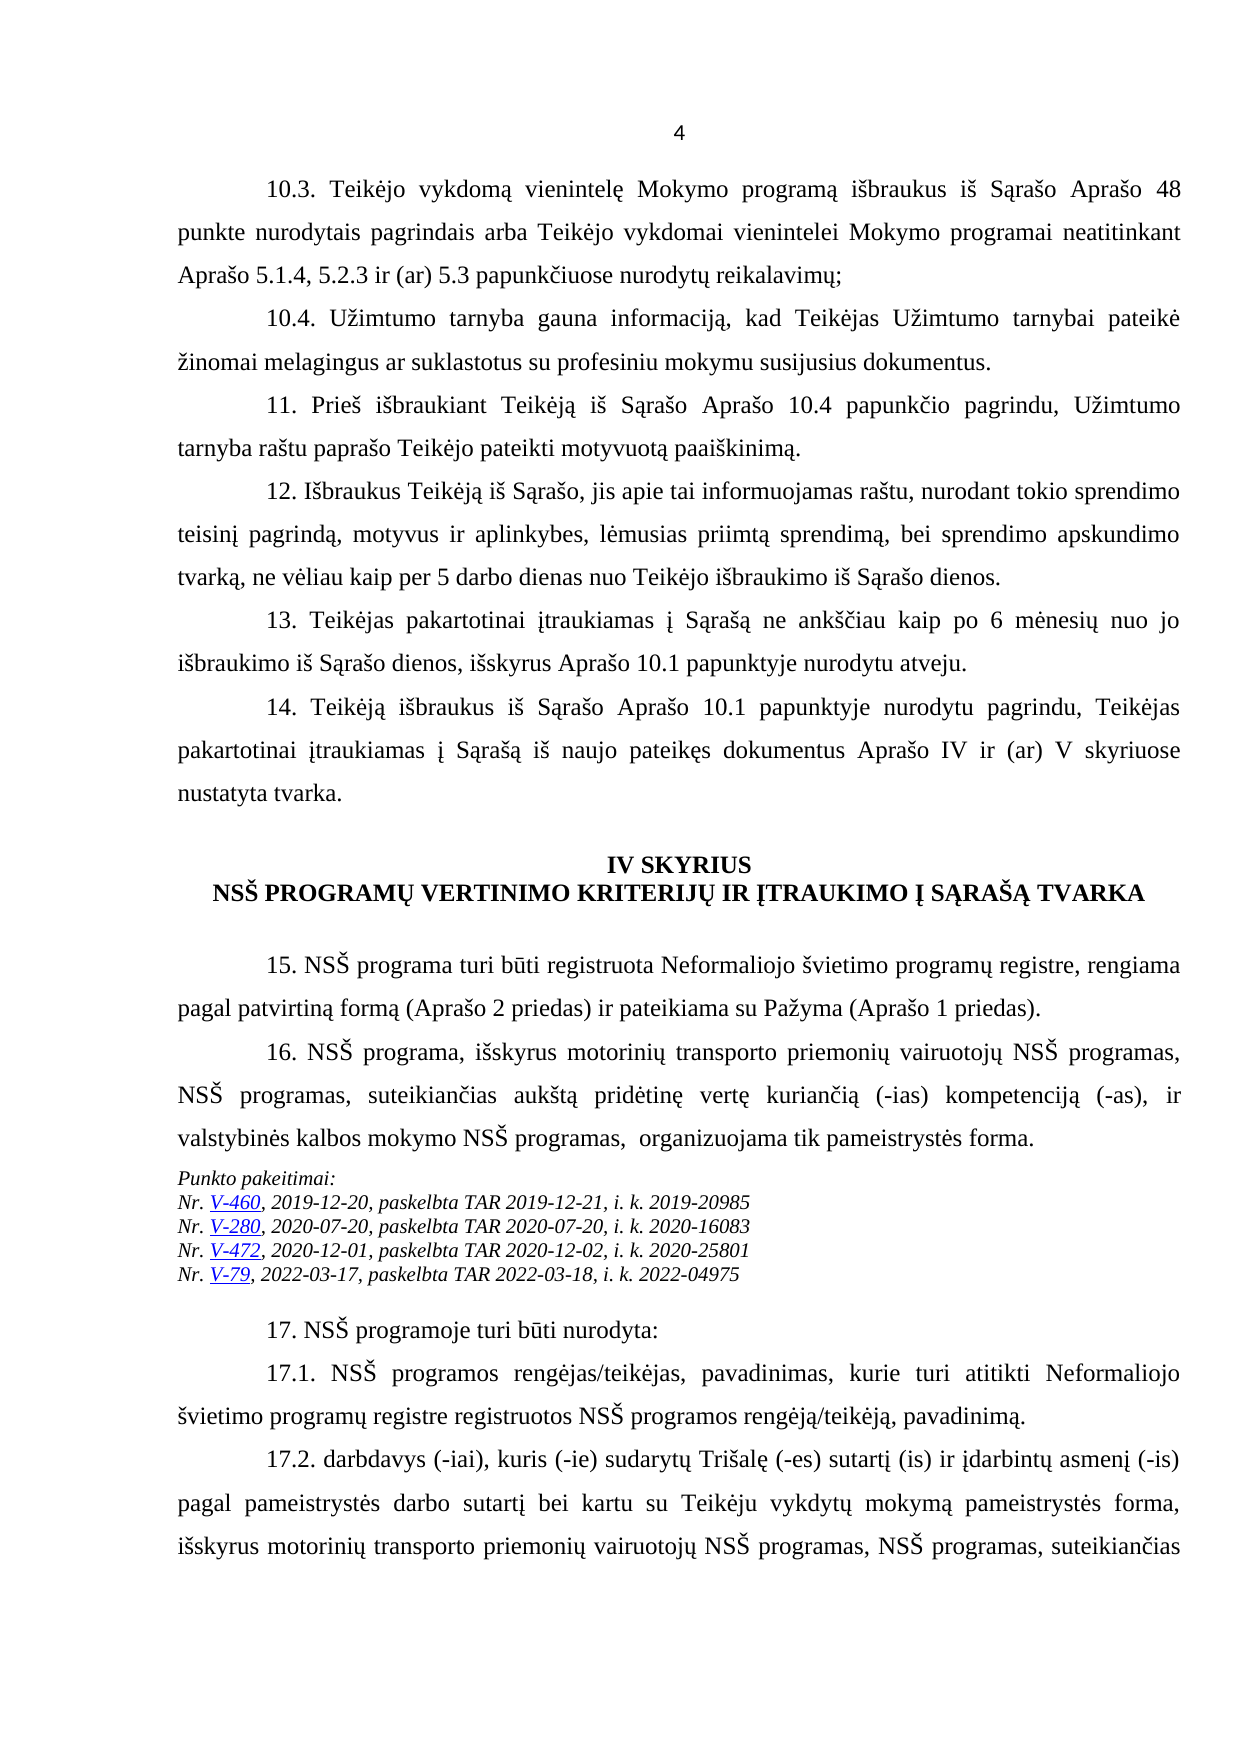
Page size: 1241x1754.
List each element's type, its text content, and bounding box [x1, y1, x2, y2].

text 10.4. Užimtumo tarnyba gauna informaciją, kad Teikėjas Užimtumo tarnybai pateikė žinomai melagingus ar suklastotus su profesiniu mokymu susijusius dokumentus. [177, 303, 1181, 375]
text 17.1. NSŠ programos rengėjas/teikėjas, pavadinimas, kurie turi atitikti Neformaliojo švietimo programų registre registruotos NSŠ programos rengėją/teikėją, pavadinimą. [177, 1358, 1181, 1430]
text IV SKYRIUS [177, 850, 1181, 878]
text 16. NSŠ programa, išskyrus motorinių transporto priemonių vairuotojų NSŠ programas, NSŠ programas, suteikiančias aukštą pridėtinę vertę kuriančią (-ias) kompetenciją (-as), ir valstybinės kalbos mokymo NSŠ programas, organizuojama tik pameistrystės forma. [177, 1037, 1181, 1152]
text Nr. V-280, 2020-07-20, paskelbta TAR 2020-07-20, i. k. 2020-16083 [177, 1214, 1181, 1238]
text Nr. V-472, 2020-12-01, paskelbta TAR 2020-12-02, i. k. 2020-25801 [177, 1238, 1181, 1262]
text 10.3. Teikėjo vykdomą vienintelę Mokymo programą išbraukus iš Sąrašo Aprašo 48 punkte nurodytais pagrindais arba Teikėjo vykdomai vienintelei Mokymo programai neatitinkant Aprašo 5.1.4, 5.2.3 ir (ar) 5.3 papunkčiuose nurodytų reikalavimų; [177, 174, 1181, 289]
text Punkto pakeitimai: [177, 1166, 1181, 1190]
text Nr. V-460, 2019-12-20, paskelbta TAR 2019-12-21, i. k. 2019-20985 [177, 1190, 1181, 1214]
text 17.2. darbdavys (-iai), kuris (-ie) sudarytų Trišalę (-es) sutartį (is) ir įdarbintų asmenį (-is) pagal pameistrystės darbo sutartį bei kartu su Teikėju vykdytų mokymą pameistrystės forma, išskyrus motorinių transporto priemonių vairuotojų NSŠ programas, NSŠ programas, suteikiančias [177, 1444, 1181, 1559]
text 11. Prieš išbraukiant Teikėją iš Sąrašo Aprašo 10.4 papunkčio pagrindu, Užimtumo tarnyba raštu paprašo Teikėjo pateikti motyvuotą paaiškinimą. [177, 390, 1181, 462]
text 15. NSŠ programa turi būti registruota Neformaliojo švietimo programų registre, rengiama pagal patvirtiną formą (Aprašo 2 priedas) ir pateikiama su Pažyma (Aprašo 1 priedas). [177, 950, 1181, 1022]
text 17. NSŠ programoje turi būti nurodyta: [177, 1315, 1181, 1344]
text 13. Teikėjas pakartotinai įtraukiamas į Sąrašą ne ankščiau kaip po 6 mėnesių nuo jo išbraukimo iš Sąrašo dienos, išskyrus Aprašo 10.1 papunktyje nurodytu atveju. [177, 605, 1181, 677]
text Nr. V-79, 2022-03-17, paskelbta TAR 2022-03-18, i. k. 2022-04975 [177, 1262, 1181, 1286]
text NSŠ PROGRAMŲ VERTINIMO KRITERIJŲ IR ĮTRAUKIMO Į SĄRAŠĄ TVARKA [177, 878, 1181, 907]
text 12. Išbraukus Teikėją iš Sąrašo, jis apie tai informuojamas raštu, nurodant tokio sprendimo teisinį pagrindą, motyvus ir aplinkybes, lėmusias priimtą sprendimą, bei sprendimo apskundimo tvarką, ne vėliau kaip per 5 darbo dienas nuo Teikėjo išbraukimo iš Sąrašo dienos. [177, 476, 1181, 591]
text 14. Teikėją išbraukus iš Sąrašo Aprašo 10.1 papunktyje nurodytu pagrindu, Teikėjas pakartotinai įtraukiamas į Sąrašą iš naujo pateikęs dokumentus Aprašo IV ir (ar) V skyriuose nustatyta tvarka. [177, 692, 1181, 807]
